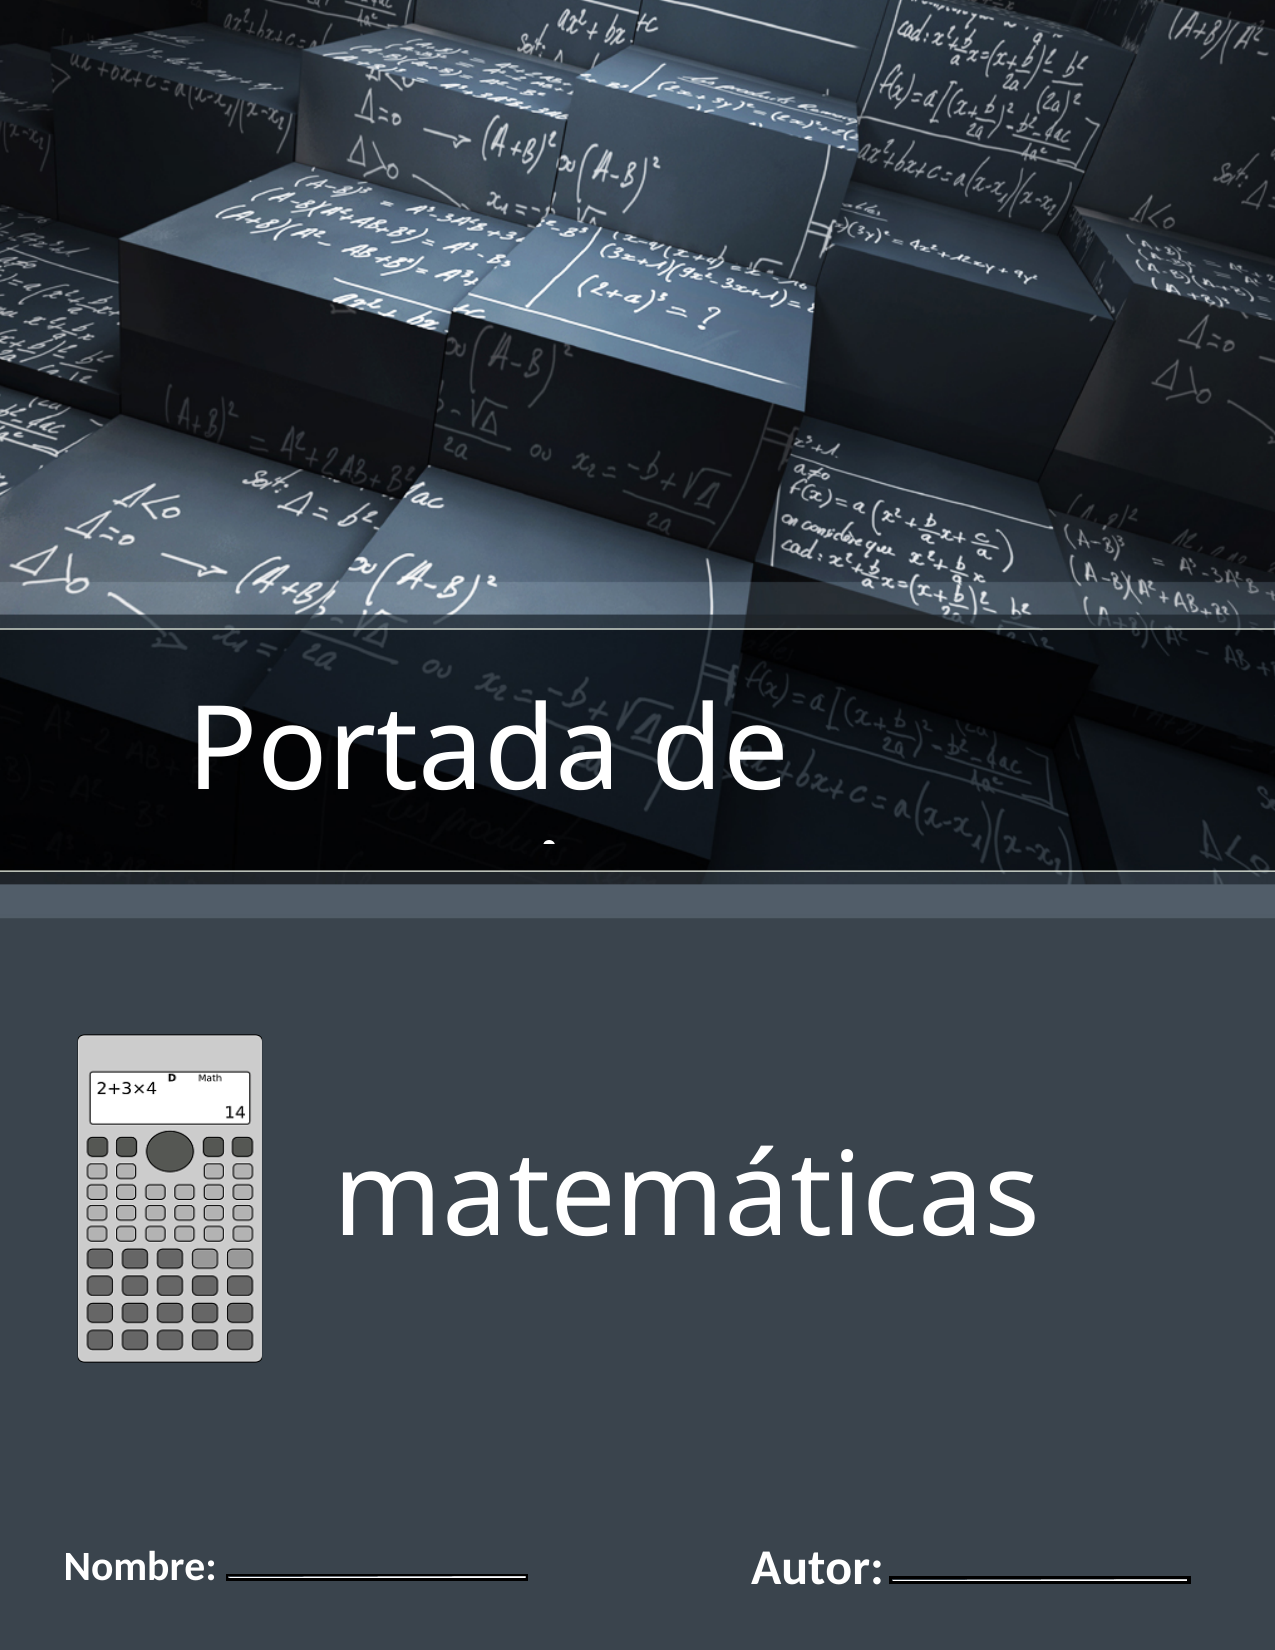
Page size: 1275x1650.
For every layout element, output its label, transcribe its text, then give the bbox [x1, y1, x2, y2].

text matemáticas [307, 1111, 1066, 1270]
picture [0, 1591, 1275, 1650]
text Portada de matematics [36, 675, 1265, 843]
text Autor: [539, 1536, 1275, 1597]
picture [0, 0, 1275, 1540]
text Nombre: [0, 1540, 682, 1591]
